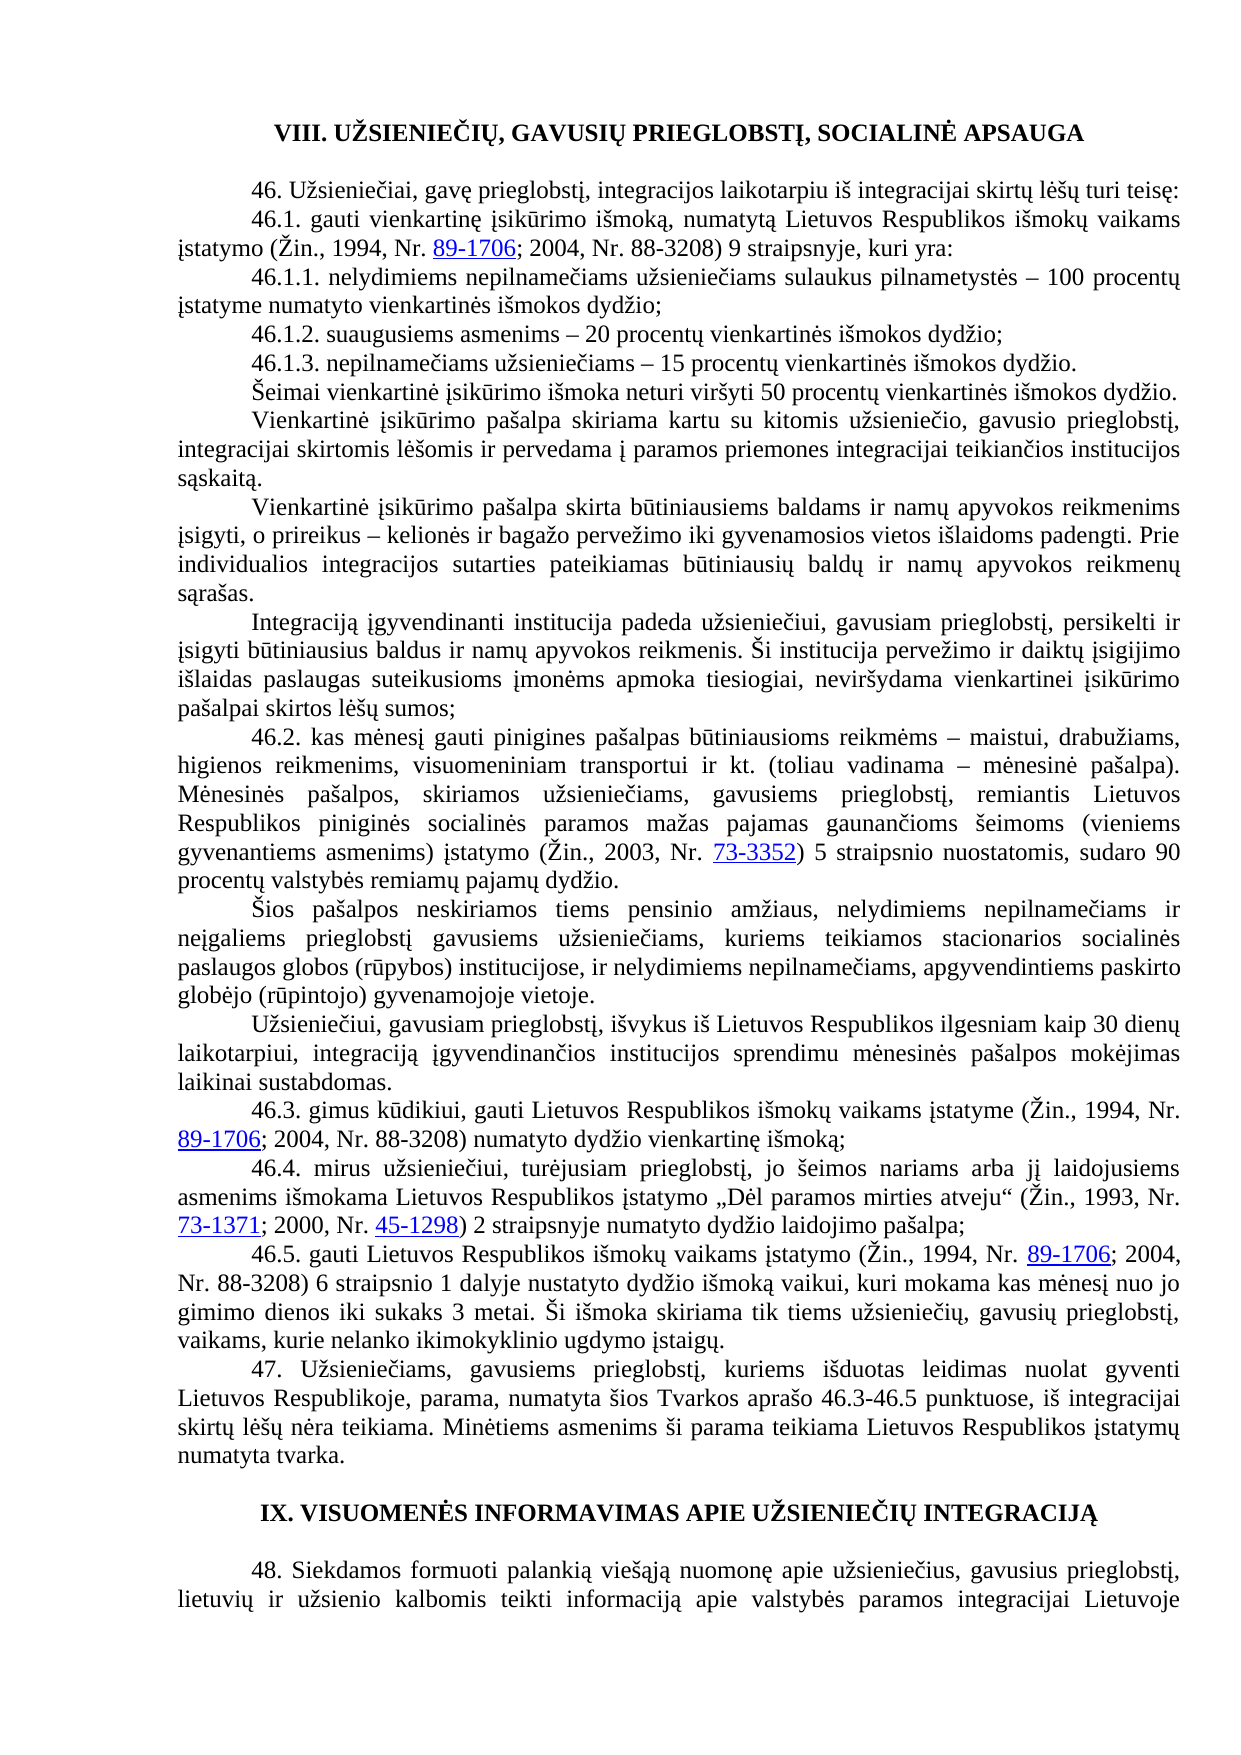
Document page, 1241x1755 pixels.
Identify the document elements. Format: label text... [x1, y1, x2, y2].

text 46.1.1. nelydimiems nepilnamečiams užsieniečiams sulaukus pilnametystės – 100 procentų įstatyme numatyto vienkartinės išmokos dydžio; [177, 262, 1181, 319]
text 46.4. mirus užsieniečiui, turėjusiam prieglobstį, jo šeimos nariams arba jį laidojusiems asmenims išmokama Lietuvos Respublikos įstatymo „Dėl paramos mirties atveju“ (Žin., 1993, Nr. 73-1371; 2000, Nr. 45-1298) 2 straipsnyje numatyto dydžio laidojimo pašalpa; [177, 1153, 1181, 1239]
text Vienkartinė įsikūrimo pašalpa skirta būtiniausiems baldams ir namų apyvokos reikmenims įsigyti, o prireikus – kelionės ir bagažo pervežimo iki gyvenamosios vietos išlaidoms padengti. Prie individualios integracijos sutarties pateikiamas būtiniausių baldų ir namų apyvokos reikmenų sąrašas. [177, 492, 1181, 607]
text 47. Užsieniečiams, gavusiems prieglobstį, kuriems išduotas leidimas nuolat gyventi Lietuvos Respublikoje, parama, numatyta šios Tvarkos aprašo 46.3-46.5 punktuose, iš integracijai skirtų lėšų nėra teikiama. Minėtiems asmenims ši parama teikiama Lietuvos Respublikos įstatymų numatyta tvarka. [177, 1354, 1181, 1469]
text 46.1.2. suaugusiems asmenims – 20 procentų vienkartinės išmokos dydžio; [177, 319, 1181, 348]
text Šios pašalpos neskiriamos tiems pensinio amžiaus, nelydimiems nepilnamečiams ir neįgaliems prieglobstį gavusiems užsieniečiams, kuriems teikiamos stacionarios socialinės paslaugos globos (rūpybos) institucijose, ir nelydimiems nepilnamečiams, apgyvendintiems paskirto globėjo (rūpintojo) gyvenamojoje vietoje. [177, 894, 1181, 1009]
text 46.1.3. nepilnamečiams užsieniečiams – 15 procentų vienkartinės išmokos dydžio. [177, 348, 1181, 377]
text IX. VISUOMENĖS INFORMAVIMAS APIE UŽSIENIEČIŲ INTEGRACIJĄ [177, 1498, 1181, 1527]
text 46.3. gimus kūdikiui, gauti Lietuvos Respublikos išmokų vaikams įstatyme (Žin., 1994, Nr. 89-1706; 2004, Nr. 88-3208) numatyto dydžio vienkartinę išmoką; [177, 1096, 1181, 1153]
text 46. Užsieniečiai, gavę prieglobstį, integracijos laikotarpiu iš integracijai skirtų lėšų turi teisę: [177, 176, 1181, 204]
text Integraciją įgyvendinanti institucija padeda užsieniečiui, gavusiam prieglobstį, persikelti ir įsigyti būtiniausius baldus ir namų apyvokos reikmenis. Ši institucija pervežimo ir daiktų įsigijimo išlaidas paslaugas suteikusioms įmonėms apmoka tiesiogiai, neviršydama vienkartinei įsikūrimo pašalpai skirtos lėšų sumos; [177, 607, 1181, 722]
text 46.5. gauti Lietuvos Respublikos išmokų vaikams įstatymo (Žin., 1994, Nr. 89-1706; 2004, Nr. 88-3208) 6 straipsnio 1 dalyje nustatyto dydžio išmoką vaikui, kuri mokama kas mėnesį nuo jo gimimo dienos iki sukaks 3 metai. Ši išmoka skiriama tik tiems užsieniečių, gavusių prieglobstį, vaikams, kurie nelanko ikimokyklinio ugdymo įstaigų. [177, 1239, 1181, 1354]
text Vienkartinė įsikūrimo pašalpa skiriama kartu su kitomis užsieniečio, gavusio prieglobstį, integracijai skirtomis lėšomis ir pervedama į paramos priemones integracijai teikiančios institucijos sąskaitą. [177, 406, 1181, 492]
text VIII. UŽSIENIEČIŲ, GAVUSIŲ PRIEGLOBSTĮ, SOCIALINĖ APSAUGA [177, 118, 1181, 147]
text 48. Siekdamos formuoti palankią viešąją nuomonę apie užsieniečius, gavusius prieglobstį, lietuvių ir užsienio kalbomis teikti informaciją apie valstybės paramos integracijai Lietuvoje [177, 1556, 1181, 1613]
text Šeimai vienkartinė įsikūrimo išmoka neturi viršyti 50 procentų vienkartinės išmokos dydžio. [177, 377, 1181, 406]
text Užsieniečiui, gavusiam prieglobstį, išvykus iš Lietuvos Respublikos ilgesniam kaip 30 dienų laikotarpiui, integraciją įgyvendinančios institucijos sprendimu mėnesinės pašalpos mokėjimas laikinai sustabdomas. [177, 1009, 1181, 1096]
text 46.2. kas mėnesį gauti pinigines pašalpas būtiniausioms reikmėms – maistui, drabužiams, higienos reikmenims, visuomeniniam transportui ir kt. (toliau vadinama – mėnesinė pašalpa). Mėnesinės pašalpos, skiriamos užsieniečiams, gavusiems prieglobstį, remiantis Lietuvos Respublikos piniginės socialinės paramos mažas pajamas gaunančioms šeimoms (vieniems gyvenantiems asmenims) įstatymo (Žin., 2003, Nr. 73-3352) 5 straipsnio nuostatomis, sudaro 90 procentų valstybės remiamų pajamų dydžio. [177, 722, 1181, 894]
text 46.1. gauti vienkartinę įsikūrimo išmoką, numatytą Lietuvos Respublikos išmokų vaikams įstatymo (Žin., 1994, Nr. 89-1706; 2004, Nr. 88-3208) 9 straipsnyje, kuri yra: [177, 204, 1181, 262]
